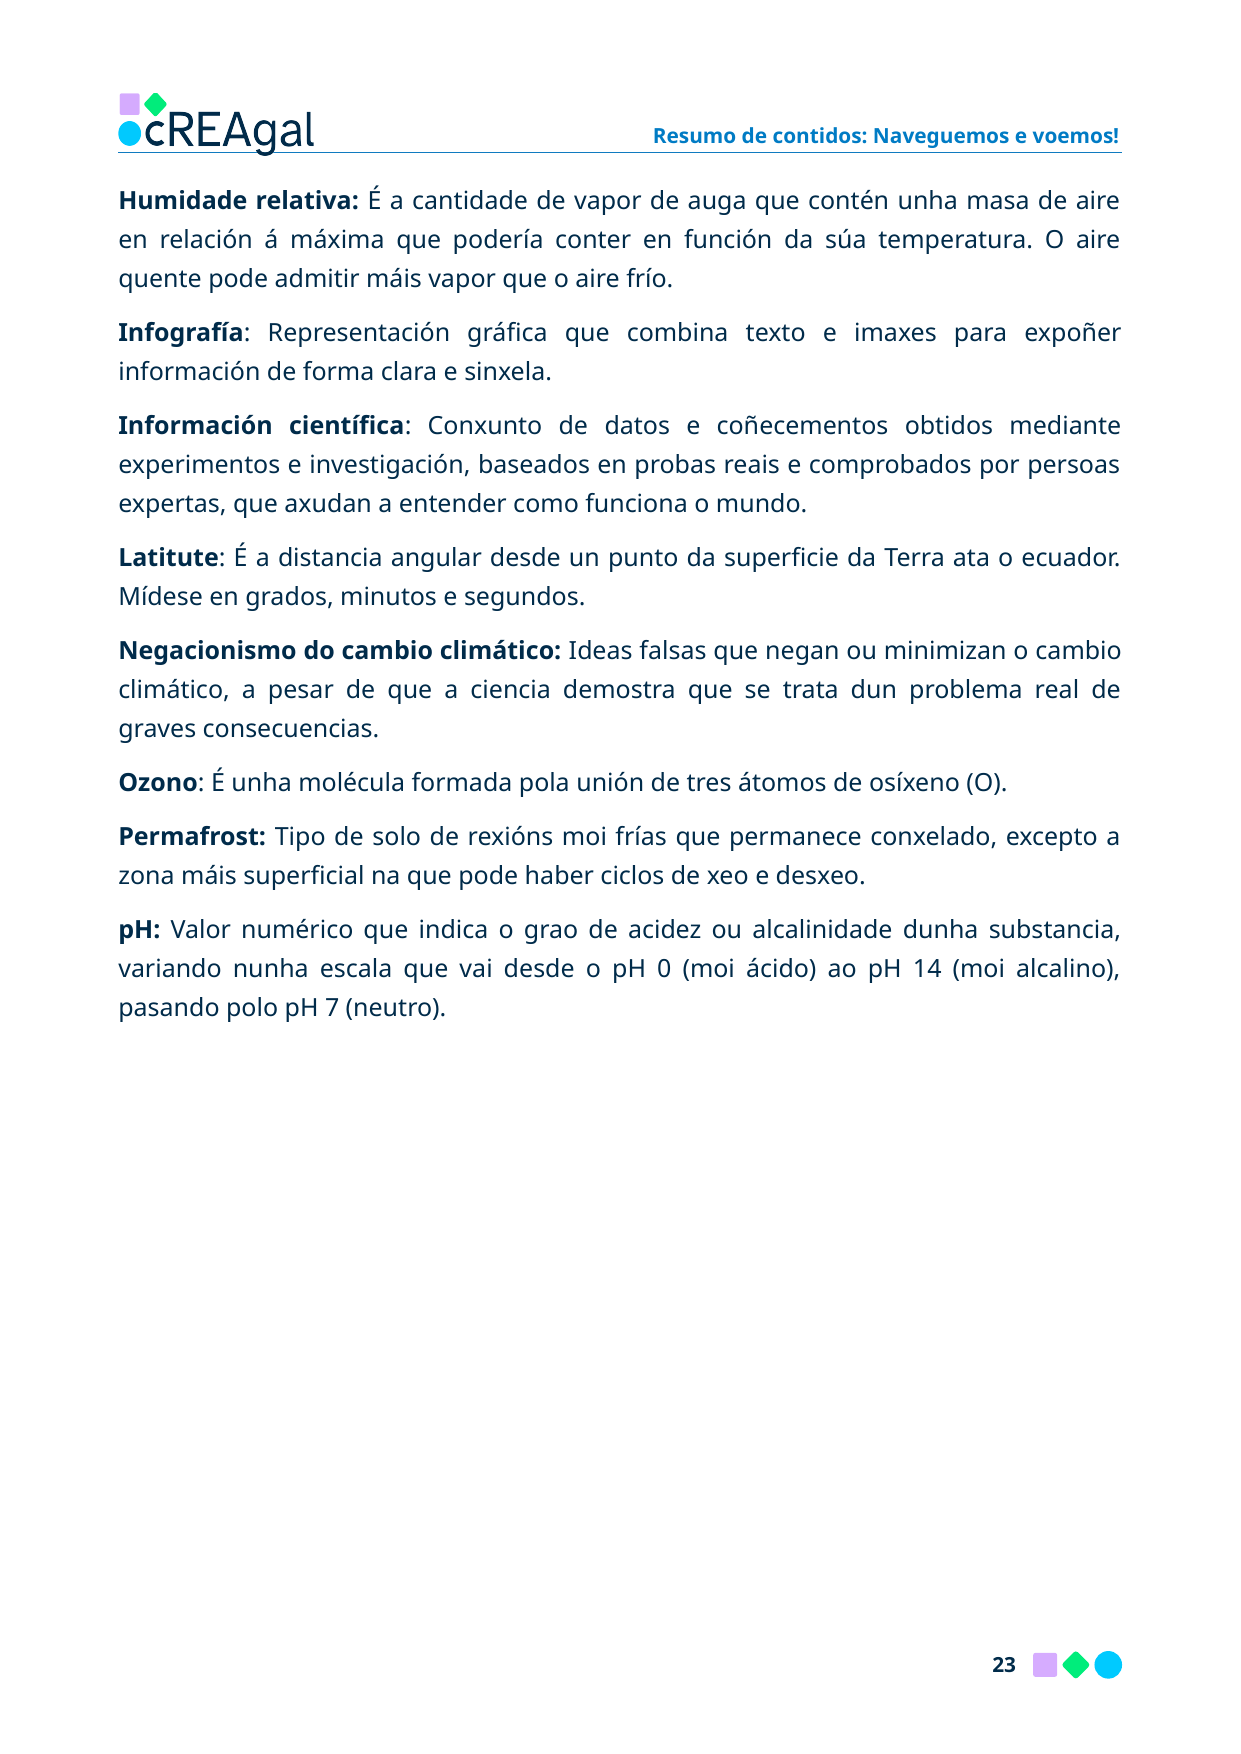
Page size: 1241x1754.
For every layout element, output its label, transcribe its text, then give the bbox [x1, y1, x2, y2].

text pH: Valor numérico que indica o grao de acidez ou alcalinidade dunha substancia, variando nunha escala que vai desde o pH 0 (moi ácido) ao pH 14 (moi alcalino), pasando polo pH 7 (neutro). [118, 911, 1122, 1024]
text Latitute: É a distancia angular desde un punto da superficie da Terra ata o ecuador. Mídese en grados, minutos e segundos. [118, 539, 1122, 613]
text Infografía: Representación gráfica que combina texto e imaxes para expoñer información de forma clara e sinxela. [118, 314, 1122, 388]
text Humidade relativa: É a cantidade de vapor de auga que contén unha masa de aire en relación á máxima que podería conter en función da súa temperatura. O aire quente pode admitir máis vapor que o aire frío. [118, 182, 1122, 295]
text Información científica: Conxunto de datos e coñecementos obtidos mediante experimentos e investigación, baseados en probas reais e comprobados por persoas expertas, que axudan a entender como funciona o mundo. [118, 407, 1122, 520]
picture [118, 93, 314, 156]
text Ozono: É unha molécula formada pola unión de tres átomos de osíxeno (O). [118, 764, 1122, 799]
text Permafrost: Tipo de solo de rexións moi frías que permanece conxelado, excepto a zona máis superficial na que pode haber ciclos de xeo e desxeo. [118, 818, 1122, 892]
text Negacionismo do cambio climático: Ideas falsas que negan ou minimizan o cambio climático, a pesar de que a ciencia demostra que se trata dun problema real de graves consecuencias. [118, 632, 1122, 745]
